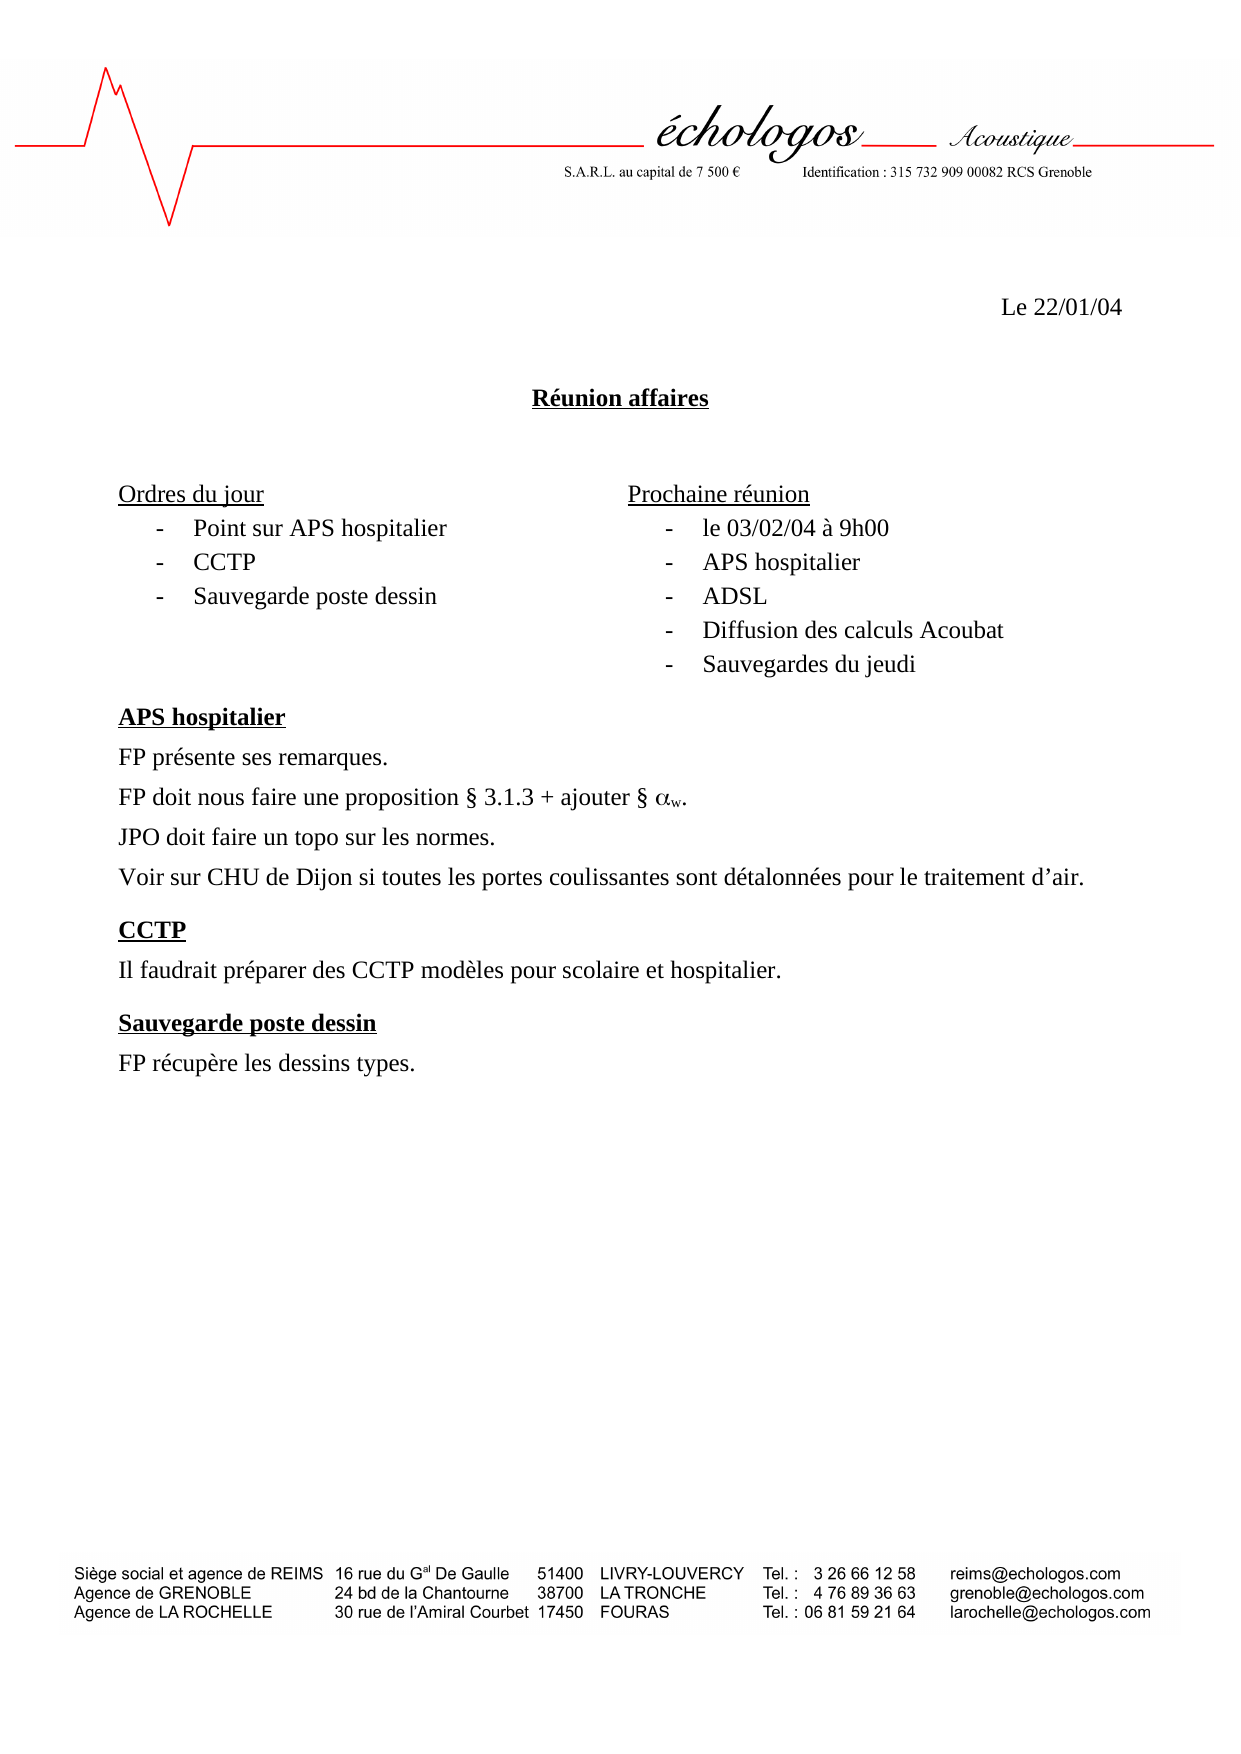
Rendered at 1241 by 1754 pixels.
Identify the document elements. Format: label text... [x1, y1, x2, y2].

title FP présente ses remarques. [118, 743, 1122, 771]
picture [59, 1552, 1182, 1635]
table_cell Point sur APS hospitalier CCTP Sauvegarde poste dessin [111, 508, 620, 678]
title FP récupère les dessins types. [118, 1049, 1122, 1077]
title Sauvegarde poste dessin [118, 1009, 1122, 1037]
picture [0, 59, 1241, 237]
table_cell le 03/02/04 à 9h00 APS hospitalier ADSL Diffusion des calculs Acoubat Sauvegardes du jeudi [620, 508, 1129, 678]
title Il faudrait préparer des CCTP modèles pour scolaire et hospitalier. [118, 956, 1122, 984]
table_header Ordres du jour [111, 474, 620, 508]
table_header Prochaine réunion [620, 474, 1129, 508]
title FP doit nous faire une proposition § 3.1.3 + ajouter § w. [118, 783, 1122, 811]
title Voir sur CHU de Dijon si toutes les portes coulissantes sont détalonnées pour le traitement d’air. [118, 863, 1122, 891]
title CCTP [118, 916, 1122, 944]
title Le 22/01/04 [118, 293, 1122, 321]
title Réunion affaires [118, 384, 1122, 411]
title JPO doit faire un topo sur les normes. [118, 823, 1122, 851]
title APS hospitalier [118, 703, 1122, 730]
